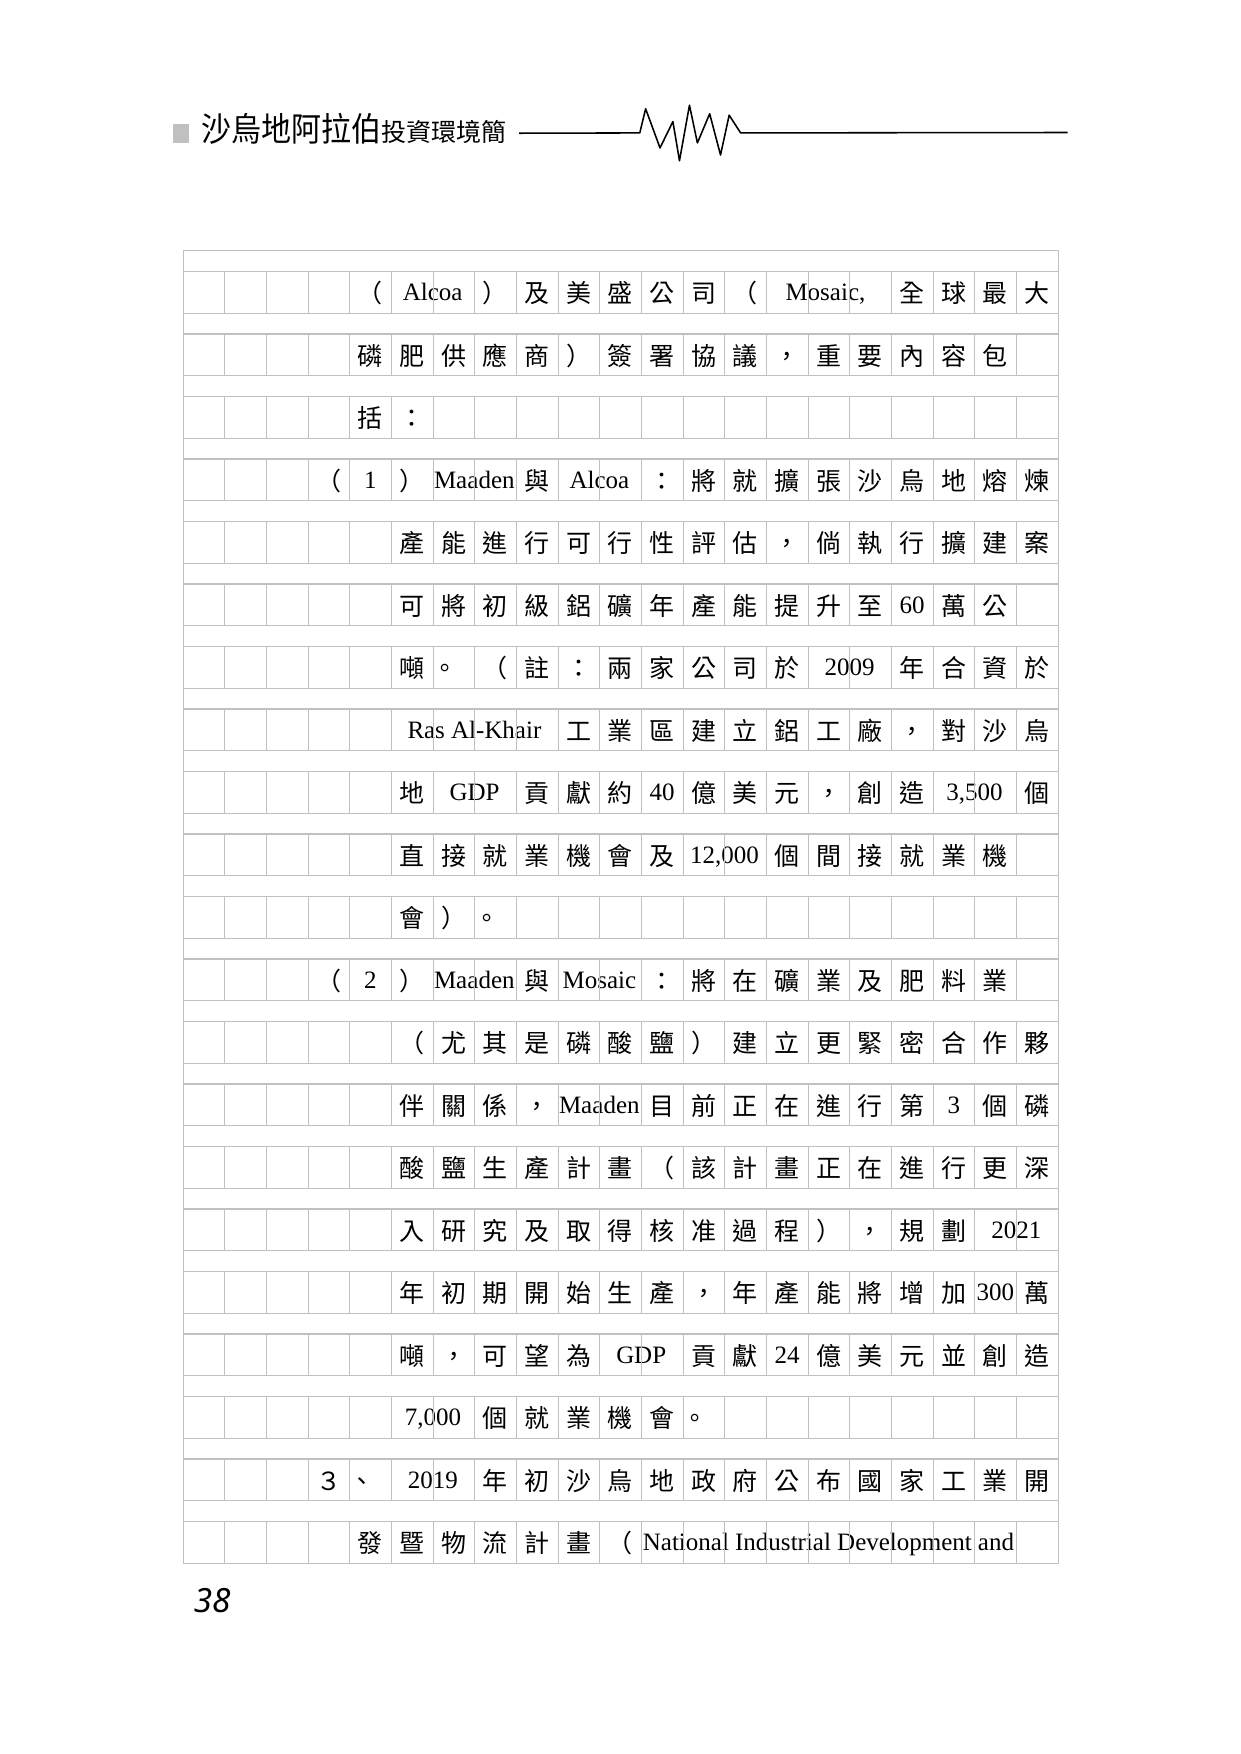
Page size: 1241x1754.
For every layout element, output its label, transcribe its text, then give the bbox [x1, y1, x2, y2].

text ２、2018年5月沙烏地礦業公司（Saudi Arabian Mining Company, Maaden）與美國鋁業公司（Alcoa）及美盛公司（Mosaic, 全球最大磷肥供應商）簽署協議，重要內容包括： [281, 314, 1058, 333]
text （1）Maaden與Alcoa：將就擴張沙烏地熔煉產能進行可行性評估，倘執行擴建案可將初級鋁礦年產能提升至60萬公噸。（註：兩家公司於2009年合資於Ras Al-Khair工業區建立鋁工廠，對沙烏地GDP貢獻約40億美元，創造3,500個直接就業機會及12,000個間接就業機會）。 [306, 564, 1058, 583]
text （2）Maaden與Mosaic：將在礦業及肥料業（尤其是磷酸鹽）建立更緊密合作夥伴關係，Maaden目前正在進行第3個磷酸鹽生產計畫（該計畫正在進行更深入研究及取得核准過程），規劃2021年初期開始生產，年產能將增加300萬噸，可望為GDP貢獻24億美元並創造7,000個就業機會。 [306, 1001, 1058, 1021]
text （1）Maaden與Alcoa：將就擴張沙烏地熔煉產能進行可行性評估，倘執行擴建案可將初級鋁礦年產能提升至60萬公噸。（註：兩家公司於2009年合資於Ras Al-Khair工業區建立鋁工廠，對沙烏地GDP貢獻約40億美元，創造3,500個直接就業機會及12,000個間接就業機會）。 [306, 876, 1058, 896]
text （2）Maaden與Mosaic：將在礦業及肥料業（尤其是磷酸鹽）建立更緊密合作夥伴關係，Maaden目前正在進行第3個磷酸鹽生產計畫（該計畫正在進行更深入研究及取得核准過程），規劃2021年初期開始生產，年產能將增加300萬噸，可望為GDP貢獻24億美元並創造7,000個就業機會。 [306, 1189, 1058, 1208]
text （2）Maaden與Mosaic：將在礦業及肥料業（尤其是磷酸鹽）建立更緊密合作夥伴關係，Maaden目前正在進行第3個磷酸鹽生產計畫（該計畫正在進行更深入研究及取得核准過程），規劃2021年初期開始生產，年產能將增加300萬噸，可望為GDP貢獻24億美元並創造7,000個就業機會。 [306, 1376, 1058, 1396]
text （1）Maaden與Alcoa：將就擴張沙烏地熔煉產能進行可行性評估，倘執行擴建案可將初級鋁礦年產能提升至60萬公噸。（註：兩家公司於2009年合資於Ras Al-Khair工業區建立鋁工廠，對沙烏地GDP貢獻約40億美元，創造3,500個直接就業機會及12,000個間接就業機會）。 [306, 814, 1058, 833]
text （2）Maaden與Mosaic：將在礦業及肥料業（尤其是磷酸鹽）建立更緊密合作夥伴關係，Maaden目前正在進行第3個磷酸鹽生產計畫（該計畫正在進行更深入研究及取得核准過程），規劃2021年初期開始生產，年產能將增加300萬噸，可望為GDP貢獻24億美元並創造7,000個就業機會。 [306, 1251, 1058, 1271]
text （1）Maaden與Alcoa：將就擴張沙烏地熔煉產能進行可行性評估，倘執行擴建案可將初級鋁礦年產能提升至60萬公噸。（註：兩家公司於2009年合資於Ras Al-Khair工業區建立鋁工廠，對沙烏地GDP貢獻約40億美元，創造3,500個直接就業機會及12,000個間接就業機會）。 [306, 751, 1058, 771]
text （2）Maaden與Mosaic：將在礦業及肥料業（尤其是磷酸鹽）建立更緊密合作夥伴關係，Maaden目前正在進行第3個磷酸鹽生產計畫（該計畫正在進行更深入研究及取得核准過程），規劃2021年初期開始生產，年產能將增加300萬噸，可望為GDP貢獻24億美元並創造7,000個就業機會。 [306, 1126, 1058, 1146]
text （1）Maaden與Alcoa：將就擴張沙烏地熔煉產能進行可行性評估，倘執行擴建案可將初級鋁礦年產能提升至60萬公噸。（註：兩家公司於2009年合資於Ras Al-Khair工業區建立鋁工廠，對沙烏地GDP貢獻約40億美元，創造3,500個直接就業機會及12,000個間接就業機會）。 [306, 689, 1058, 708]
text （1）Maaden與Alcoa：將就擴張沙烏地熔煉產能進行可行性評估，倘執行擴建案可將初級鋁礦年產能提升至60萬公噸。（註：兩家公司於2009年合資於Ras Al-Khair工業區建立鋁工廠，對沙烏地GDP貢獻約40億美元，創造3,500個直接就業機會及12,000個間接就業機會）。 [306, 501, 1058, 521]
text ２、2018年5月沙烏地礦業公司（Saudi Arabian Mining Company, Maaden）與美國鋁業公司（Alcoa）及美盛公司（Mosaic, 全球最大磷肥供應商）簽署協議，重要內容包括： [281, 376, 1058, 396]
text ３、2019年初沙烏地政府公布國家工業開發暨物流計畫（National Industrial Development and Logistics Program, NIDLP），將透過NIDLP多元化經濟及吸引私部門（private-sector investments）投資，預計在未來10年金額可達4,500億美元；另沙烏地政府確認將進行51個礦區潛在探勘計畫，面積達1,351平方公里，其中14個金礦及14個銅礦將係首要目標。 [281, 1501, 1058, 1521]
text （1）Maaden與Alcoa：將就擴張沙烏地熔煉產能進行可行性評估，倘執行擴建案可將初級鋁礦年產能提升至60萬公噸。（註：兩家公司於2009年合資於Ras Al-Khair工業區建立鋁工廠，對沙烏地GDP貢獻約40億美元，創造3,500個直接就業機會及12,000個間接就業機會）。 [306, 626, 1058, 646]
text （1）Maaden與Alcoa：將就擴張沙烏地熔煉產能進行可行性評估，倘執行擴建案可將初級鋁礦年產能提升至60萬公噸。（註：兩家公司於2009年合資於Ras Al-Khair工業區建立鋁工廠，對沙烏地GDP貢獻約40億美元，創造3,500個直接就業機會及12,000個間接就業機會）。 [306, 439, 1058, 458]
text （2）Maaden與Mosaic：將在礦業及肥料業（尤其是磷酸鹽）建立更緊密合作夥伴關係，Maaden目前正在進行第3個磷酸鹽生產計畫（該計畫正在進行更深入研究及取得核准過程），規劃2021年初期開始生產，年產能將增加300萬噸，可望為GDP貢獻24億美元並創造7,000個就業機會。 [306, 939, 1058, 958]
text ３、2019年初沙烏地政府公布國家工業開發暨物流計畫（National Industrial Development and Logistics Program, NIDLP），將透過NIDLP多元化經濟及吸引私部門（private-sector investments）投資，預計在未來10年金額可達4,500億美元；另沙烏地政府確認將進行51個礦區潛在探勘計畫，面積達1,351平方公里，其中14個金礦及14個銅礦將係首要目標。 [281, 1439, 1058, 1458]
text （2）Maaden與Mosaic：將在礦業及肥料業（尤其是磷酸鹽）建立更緊密合作夥伴關係，Maaden目前正在進行第3個磷酸鹽生產計畫（該計畫正在進行更深入研究及取得核准過程），規劃2021年初期開始生產，年產能將增加300萬噸，可望為GDP貢獻24億美元並創造7,000個就業機會。 [306, 1314, 1058, 1333]
text （2）Maaden與Mosaic：將在礦業及肥料業（尤其是磷酸鹽）建立更緊密合作夥伴關係，Maaden目前正在進行第3個磷酸鹽生產計畫（該計畫正在進行更深入研究及取得核准過程），規劃2021年初期開始生產，年產能將增加300萬噸，可望為GDP貢獻24億美元並創造7,000個就業機會。 [306, 1064, 1058, 1083]
text ２、2018年5月沙烏地礦業公司（Saudi Arabian Mining Company, Maaden）與美國鋁業公司（Alcoa）及美盛公司（Mosaic, 全球最大磷肥供應商）簽署協議，重要內容包括： [281, 251, 1058, 271]
